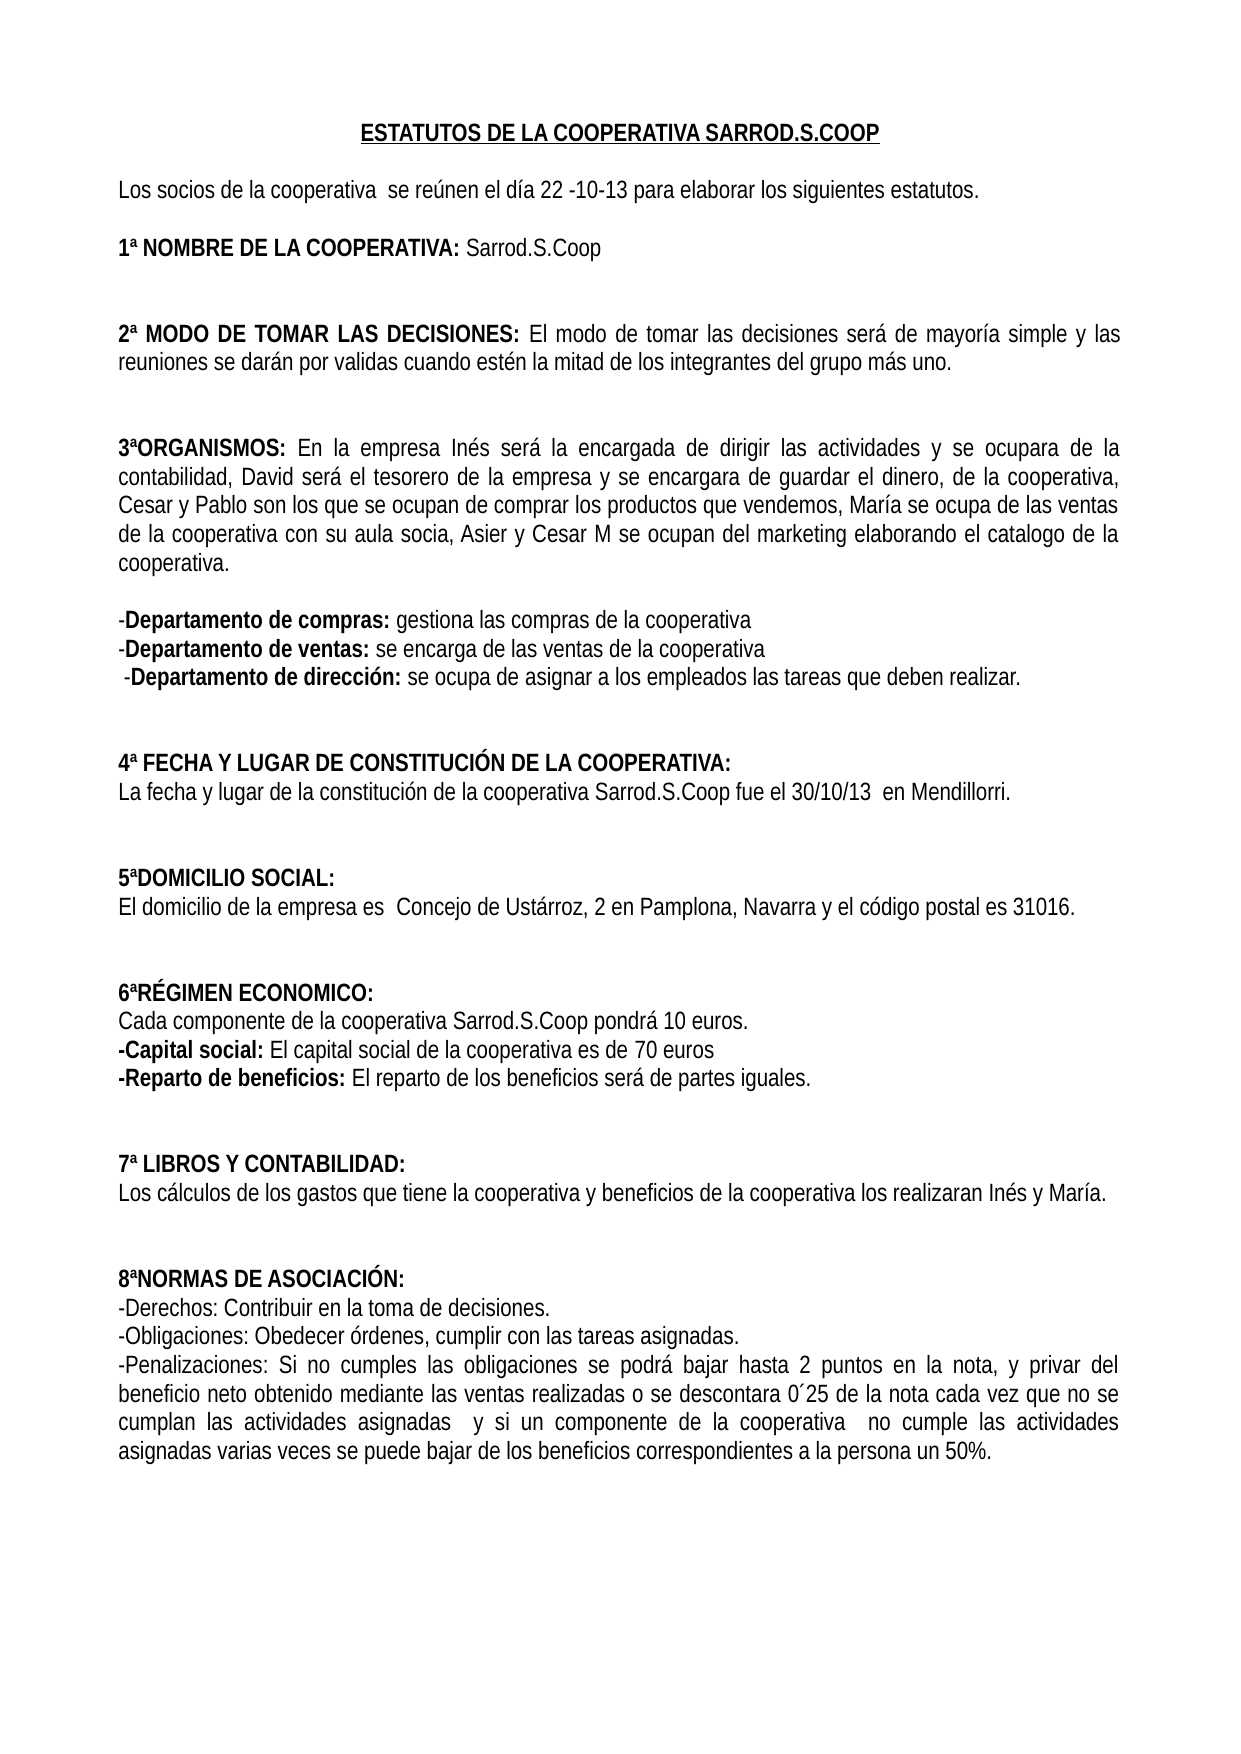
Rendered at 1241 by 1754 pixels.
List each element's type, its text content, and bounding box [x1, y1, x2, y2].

text 6ªRÉGIMEN ECONOMICO: [118, 977, 1122, 1006]
text -Penalizaciones: Si no cumples las obligaciones se podrá bajar hasta 2 puntos en la nota, y privar del beneficio neto obtenido mediante las ventas realizadas o se descontara 0´25 de la nota cada vez que no se cumplan las actividades asignadas y si un componente de la cooperativa no cumple las actividades asignadas varias veces se puede bajar de los beneficios correspondientes a la persona un 50%. [118, 1350, 1122, 1464]
text 7ª LIBROS Y CONTABILIDAD: [118, 1149, 1122, 1178]
text 1ª NOMBRE DE LA COOPERATIVA: Sarrod.S.Coop [118, 233, 1122, 261]
text Los socios de la cooperativa se reúnen el día 22 -10-13 para elaborar los siguientes estatutos. [118, 175, 1122, 204]
text Cada componente de la cooperativa Sarrod.S.Coop pondrá 10 euros. [118, 1006, 1122, 1035]
text -Departamento de compras: gestiona las compras de la cooperativa [118, 605, 1122, 634]
text -Reparto de beneficios: El reparto de los beneficios será de partes iguales. [118, 1063, 1122, 1092]
text La fecha y lugar de la constitución de la cooperativa Sarrod.S.Coop fue el 30/10/13 en Mendillorri. [118, 777, 1122, 806]
text 4ª FECHA Y LUGAR DE CONSTITUCIÓN DE LA COOPERATIVA: [118, 748, 1122, 777]
text 8ªNORMAS DE ASOCIACIÓN: [118, 1264, 1122, 1293]
text ESTATUTOS DE LA COOPERATIVA SARROD.S.COOP [118, 118, 1122, 147]
text -Obligaciones: Obedecer órdenes, cumplir con las tareas asignadas. [118, 1321, 1122, 1350]
text Los cálculos de los gastos que tiene la cooperativa y beneficios de la cooperativa los realizaran Inés y María. [118, 1178, 1122, 1207]
text -Departamento de ventas: se encarga de las ventas de la cooperativa [118, 634, 1122, 662]
text 3ªORGANISMOS: En la empresa Inés será la encargada de dirigir las actividades y se ocupara de la contabilidad, David será el tesorero de la empresa y se encargara de guardar el dinero, de la cooperativa, Cesar y Pablo son los que se ocupan de comprar los productos que vendemos, María se ocupa de las ventas de la cooperativa con su aula socia, Asier y Cesar M se ocupan del marketing elaborando el catalogo de la cooperativa. [118, 433, 1122, 576]
text 5ªDOMICILIO SOCIAL: [118, 863, 1122, 892]
text -Departamento de dirección: se ocupa de asignar a los empleados las tareas que deben realizar. [118, 662, 1122, 691]
text -Derechos: Contribuir en la toma de decisiones. [118, 1293, 1122, 1321]
text -Capital social: El capital social de la cooperativa es de 70 euros [118, 1035, 1122, 1063]
text 2ª MODO DE TOMAR LAS DECISIONES: El modo de tomar las decisiones será de mayoría simple y las reuniones se darán por validas cuando estén la mitad de los integrantes del grupo más uno. [118, 319, 1122, 376]
text El domicilio de la empresa es Concejo de Ustárroz, 2 en Pamplona, Navarra y el código postal es 31016. [118, 892, 1122, 920]
